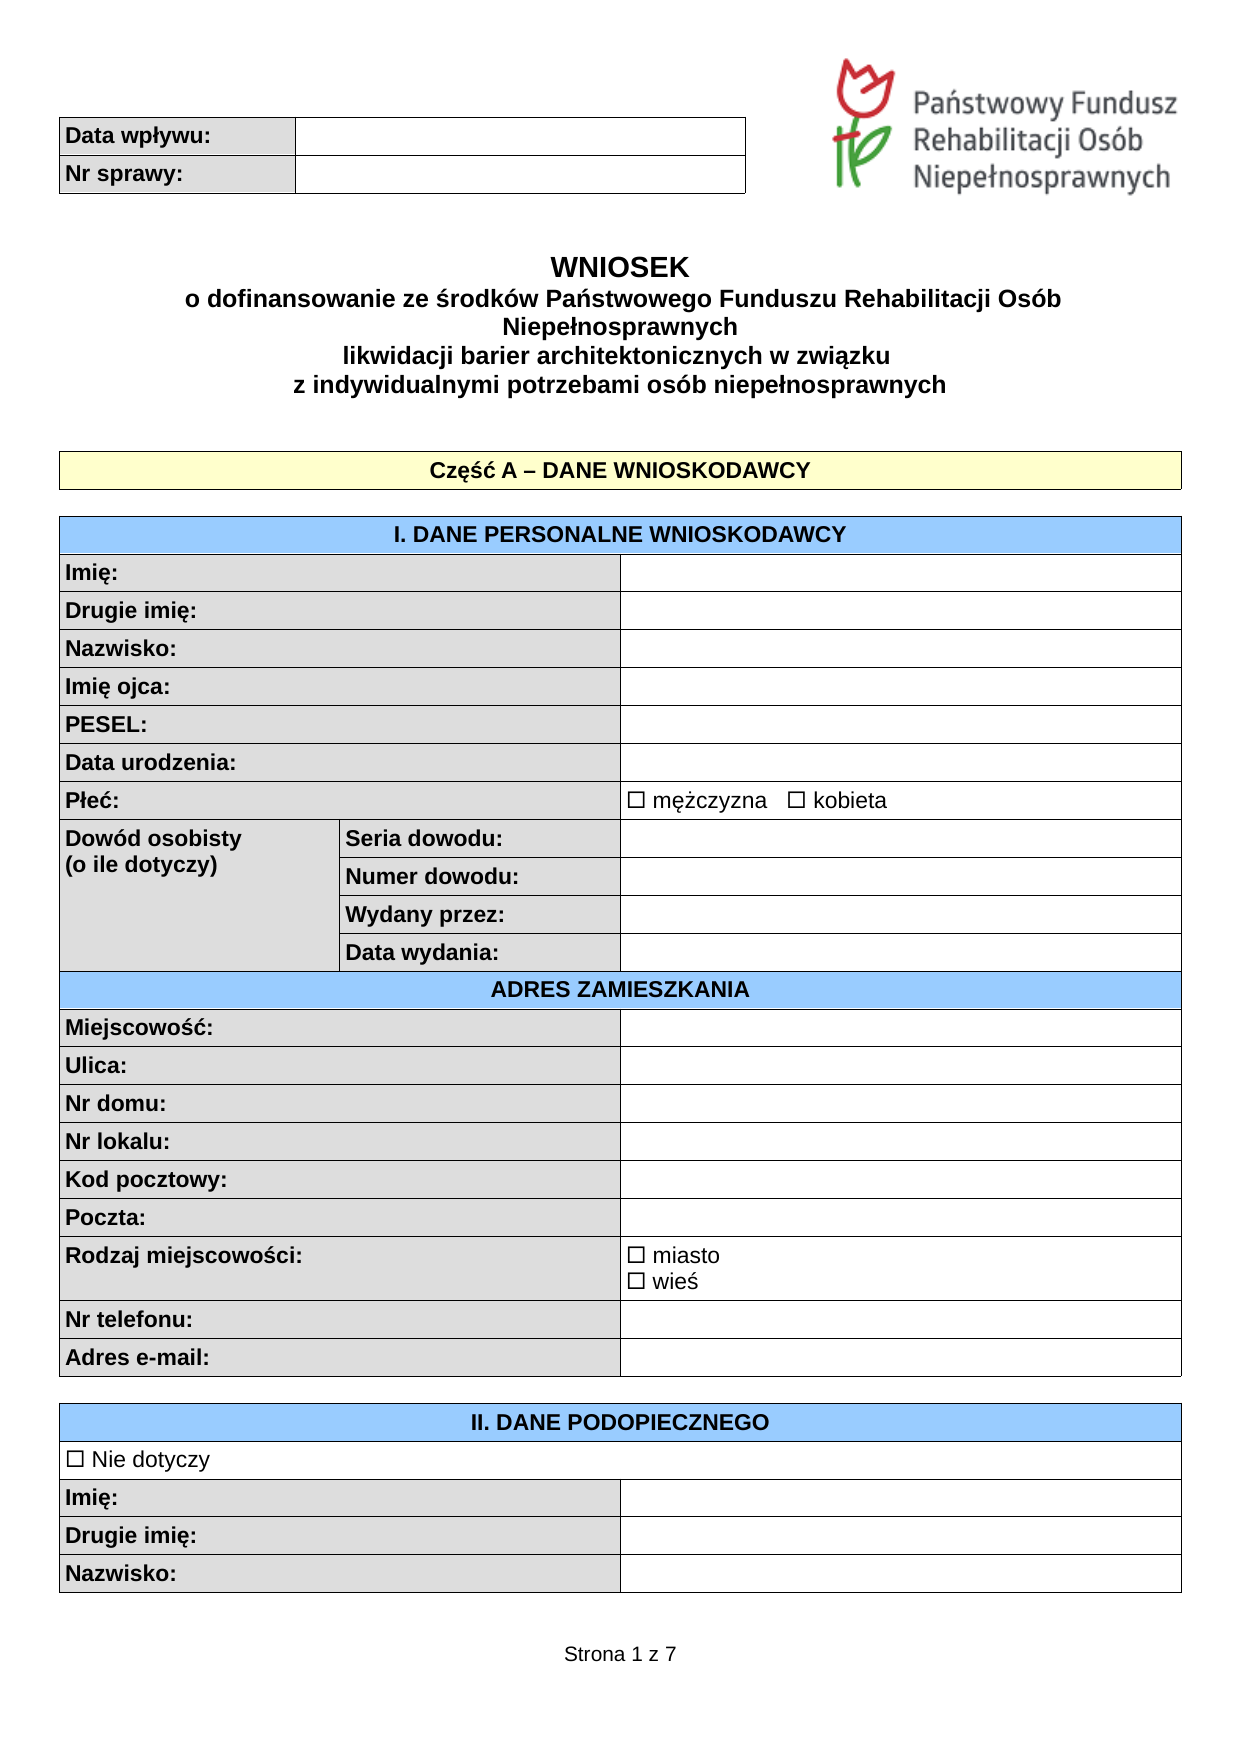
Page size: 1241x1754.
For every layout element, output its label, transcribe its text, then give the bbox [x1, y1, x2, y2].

table_cell Nr sprawy: [60, 156, 295, 192]
table_header I. DANE PERSONALNE WNIOSKODAWCY [60, 517, 1181, 553]
table_cell Nr lokalu: [60, 1123, 620, 1160]
table_header II. DANE PODOPIECZNEGO [60, 1404, 1181, 1441]
table_cell [621, 1301, 1181, 1338]
table_cell  miasto  wieś [621, 1237, 1181, 1300]
table_cell [621, 668, 1181, 705]
table_cell [621, 744, 1181, 781]
text z indywidualnymi potrzebami osób niepełnosprawnych [59, 370, 1181, 398]
table_cell [621, 1085, 1181, 1122]
table_header Część A – DANE WNIOSKODAWCY [60, 452, 1181, 489]
table_cell Nazwisko: [60, 1555, 620, 1592]
table_cell Nr domu: [60, 1085, 620, 1122]
table_cell [621, 555, 1181, 591]
text o dofinansowanie ze środków Państwowego Funduszu Rehabilitacji Osób Niepełnosprawnych [59, 283, 1181, 341]
table_cell Numer dowodu: [340, 858, 620, 895]
table_cell Dowód osobisty (o ile dotyczy) [60, 820, 339, 971]
table_cell [621, 1123, 1181, 1160]
table_cell Nr telefonu: [60, 1301, 620, 1338]
table_cell  Nie dotyczy [60, 1442, 1181, 1478]
table_cell [621, 1047, 1181, 1084]
table_cell Data wydania: [340, 934, 620, 971]
table_cell Adres e-mail: [60, 1339, 620, 1376]
table_header Data wpływu: [60, 118, 295, 154]
table_cell Kod pocztowy: [60, 1161, 620, 1198]
table_cell Drugie imię: [60, 592, 620, 629]
table_cell [621, 1010, 1181, 1046]
table_cell [621, 1161, 1181, 1198]
table_cell  mężczyzna  kobieta [621, 782, 1181, 819]
table_cell [621, 858, 1181, 895]
table_cell Płeć: [60, 782, 620, 819]
table_cell PESEL: [60, 706, 620, 743]
table_cell [621, 592, 1181, 629]
table_cell Drugie imię: [60, 1517, 620, 1554]
table_cell Poczta: [60, 1199, 620, 1236]
table_cell ADRES ZAMIESZKANIA [60, 972, 1181, 1008]
table_cell Imię: [60, 1480, 620, 1516]
table_cell [621, 706, 1181, 743]
table_cell [621, 820, 1181, 857]
table_cell Imię: [60, 555, 620, 591]
table_cell Nazwisko: [60, 630, 620, 667]
table_cell Seria dowodu: [340, 820, 620, 857]
table_cell [296, 156, 745, 192]
table_cell Data urodzenia: [60, 744, 620, 781]
table_cell [621, 934, 1181, 971]
text WNIOSEK [59, 250, 1181, 283]
table_cell Wydany przez: [340, 896, 620, 933]
table_cell Imię ojca: [60, 668, 620, 705]
table_cell [621, 1555, 1181, 1592]
table_cell [621, 1339, 1181, 1376]
table_cell Rodzaj miejscowości: [60, 1237, 620, 1300]
table_cell Ulica: [60, 1047, 620, 1084]
table_cell [621, 1199, 1181, 1236]
table_header [296, 118, 745, 154]
table_cell [621, 630, 1181, 667]
text likwidacji barier architektonicznych w związku [59, 341, 1181, 370]
table_cell [621, 1517, 1181, 1554]
table_cell Miejscowość: [60, 1010, 620, 1046]
table_cell [621, 1480, 1181, 1516]
table_cell [621, 896, 1181, 933]
